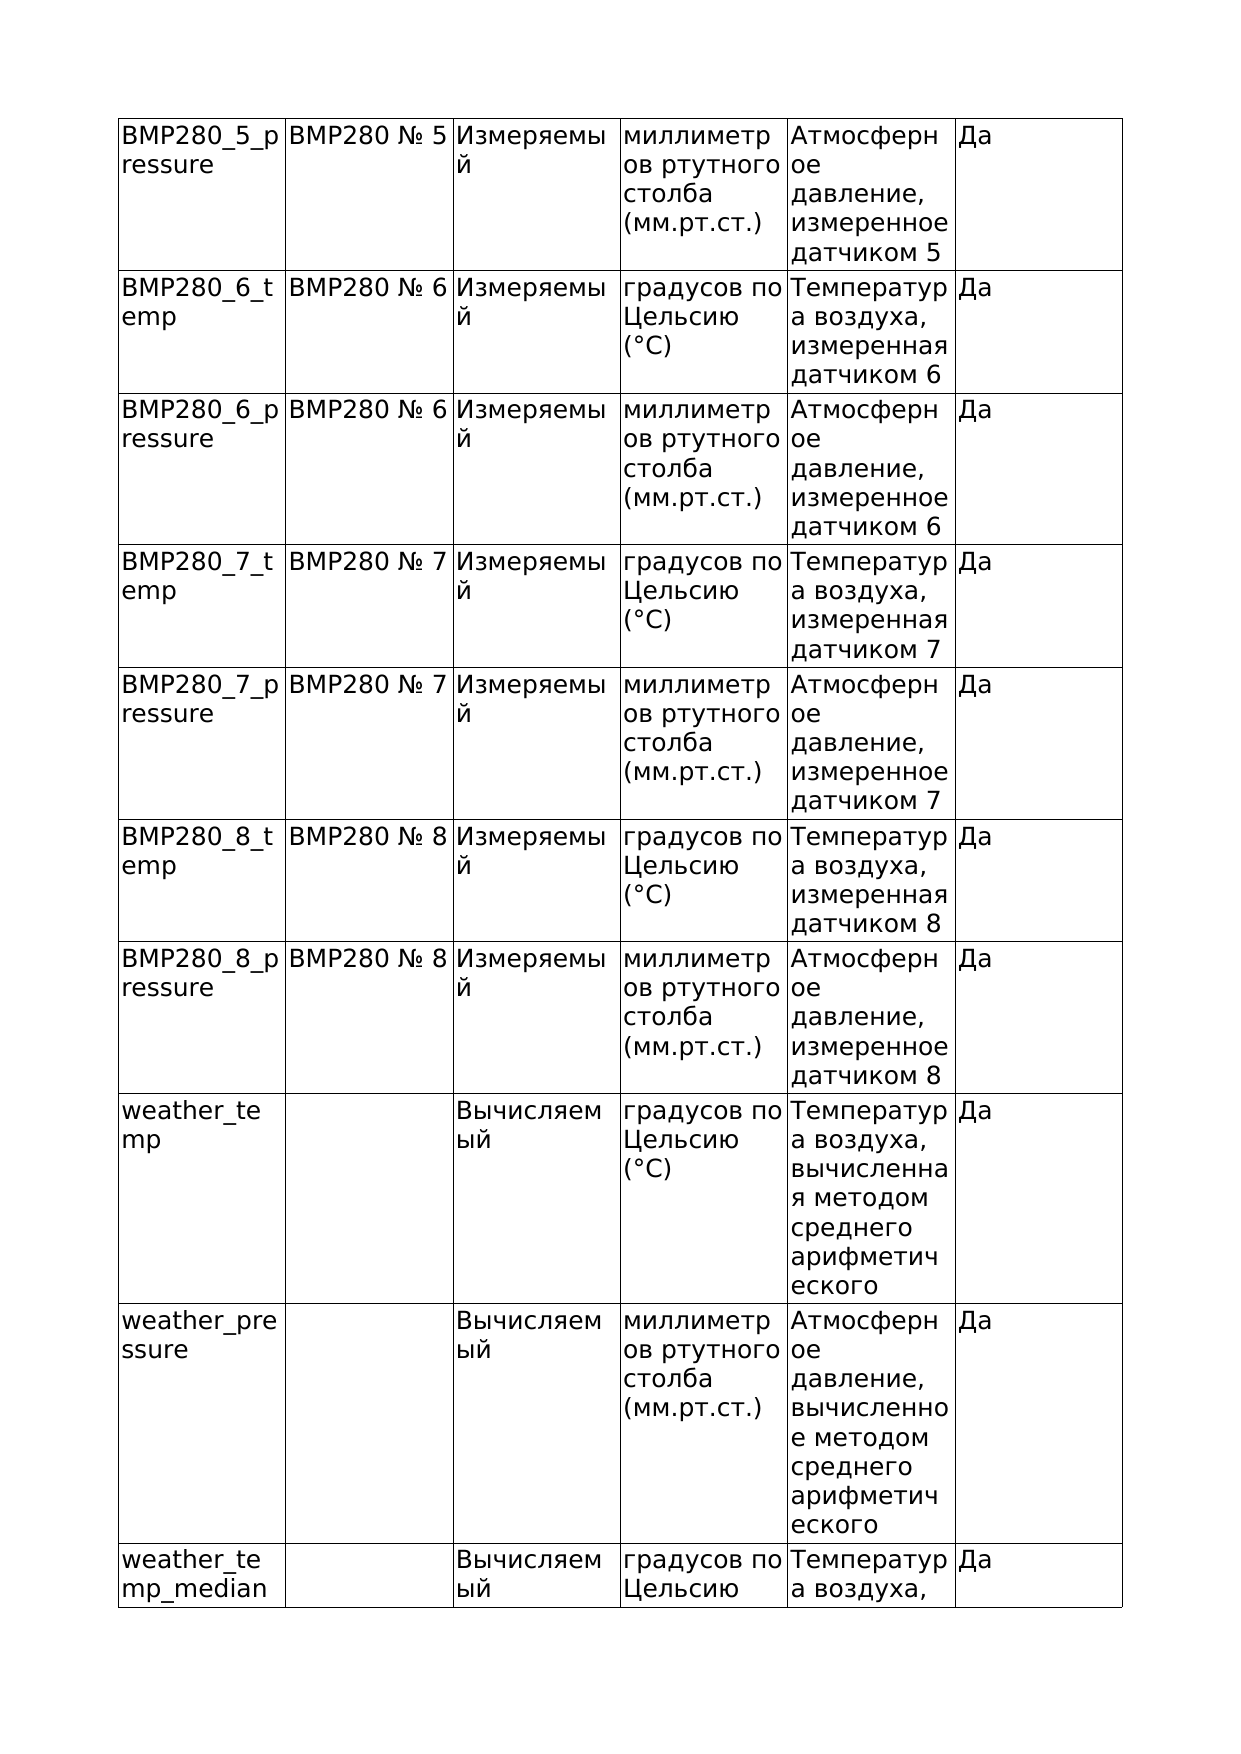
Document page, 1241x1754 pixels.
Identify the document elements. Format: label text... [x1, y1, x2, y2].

table_cell BMP280 № 6 [286, 394, 453, 544]
table_cell weather_temp_median [119, 1544, 285, 1607]
table_cell градусов по Цельсию (°C) [621, 271, 787, 392]
table_cell BMP280 № 6 [286, 271, 453, 392]
table_cell градусов по Цельсию [621, 1544, 787, 1607]
table_cell BMP280_7_temp [119, 545, 285, 667]
table_cell BMP280 № 8 [286, 820, 453, 941]
table_cell Измеряемый [454, 942, 620, 1093]
table_cell Да [956, 545, 1122, 667]
table_cell Температура воздуха, [788, 1544, 955, 1607]
table_cell BMP280 № 7 [286, 545, 453, 667]
table_cell weather_temp [119, 1094, 285, 1303]
table_cell миллиметров ртутного столба (мм.рт.ст.) [621, 942, 787, 1093]
table_cell Температура воздуха, измеренная датчиком 7 [788, 545, 955, 667]
table_cell Вычисляемый [454, 1304, 620, 1542]
table_cell Измеряемый [454, 668, 620, 819]
table_cell BMP280_8_pressure [119, 942, 285, 1093]
table_cell BMP280 № 5 [286, 119, 453, 270]
table_cell Да [956, 668, 1122, 819]
table_cell Измеряемый [454, 820, 620, 941]
table_cell градусов по Цельсию (°C) [621, 820, 787, 941]
table_cell Измеряемый [454, 271, 620, 392]
table_cell Да [956, 271, 1122, 392]
table_cell Температура воздуха, измеренная датчиком 6 [788, 271, 955, 392]
table_cell [286, 1544, 453, 1607]
table_cell Атмосферное давление, измеренное датчиком 8 [788, 942, 955, 1093]
table_cell миллиметров ртутного столба (мм.рт.ст.) [621, 1304, 787, 1542]
table_cell Да [956, 394, 1122, 544]
table_cell Да [956, 942, 1122, 1093]
table_cell Вычисляемый [454, 1544, 620, 1607]
table_cell Да [956, 1094, 1122, 1303]
table_cell миллиметров ртутного столба (мм.рт.ст.) [621, 119, 787, 270]
table_cell Атмосферное давление, измеренное датчиком 6 [788, 394, 955, 544]
table_cell Да [956, 1304, 1122, 1542]
table_cell weather_pressure [119, 1304, 285, 1542]
table_cell Атмосферное давление, измеренное датчиком 7 [788, 668, 955, 819]
table_cell Измеряемый [454, 394, 620, 544]
table_cell Вычисляемый [454, 1094, 620, 1303]
table_cell BMP280_7_pressure [119, 668, 285, 819]
table_cell Измеряемый [454, 119, 620, 270]
table_cell Атмосферное давление, измеренное датчиком 5 [788, 119, 955, 270]
table_cell BMP280_8_temp [119, 820, 285, 941]
table_cell [286, 1304, 453, 1542]
table_cell BMP280_5_pressure [119, 119, 285, 270]
table_cell Да [956, 119, 1122, 270]
table_cell Да [956, 820, 1122, 941]
table_cell [286, 1094, 453, 1303]
table_cell миллиметров ртутного столба (мм.рт.ст.) [621, 394, 787, 544]
table_cell миллиметров ртутного столба (мм.рт.ст.) [621, 668, 787, 819]
table_cell BMP280 № 7 [286, 668, 453, 819]
table_cell BMP280 № 8 [286, 942, 453, 1093]
table_cell Да [956, 1544, 1122, 1607]
table_cell Температура воздуха, измеренная датчиком 8 [788, 820, 955, 941]
table_cell градусов по Цельсию (°C) [621, 1094, 787, 1303]
table_cell BMP280_6_pressure [119, 394, 285, 544]
table_cell Температура воздуха, вычисленная методом среднего арифметического [788, 1094, 955, 1303]
table_cell Измеряемый [454, 545, 620, 667]
table_cell Атмосферное давление, вычисленное методом среднего арифметического [788, 1304, 955, 1542]
table_cell градусов по Цельсию (°C) [621, 545, 787, 667]
table_cell BMP280_6_temp [119, 271, 285, 392]
